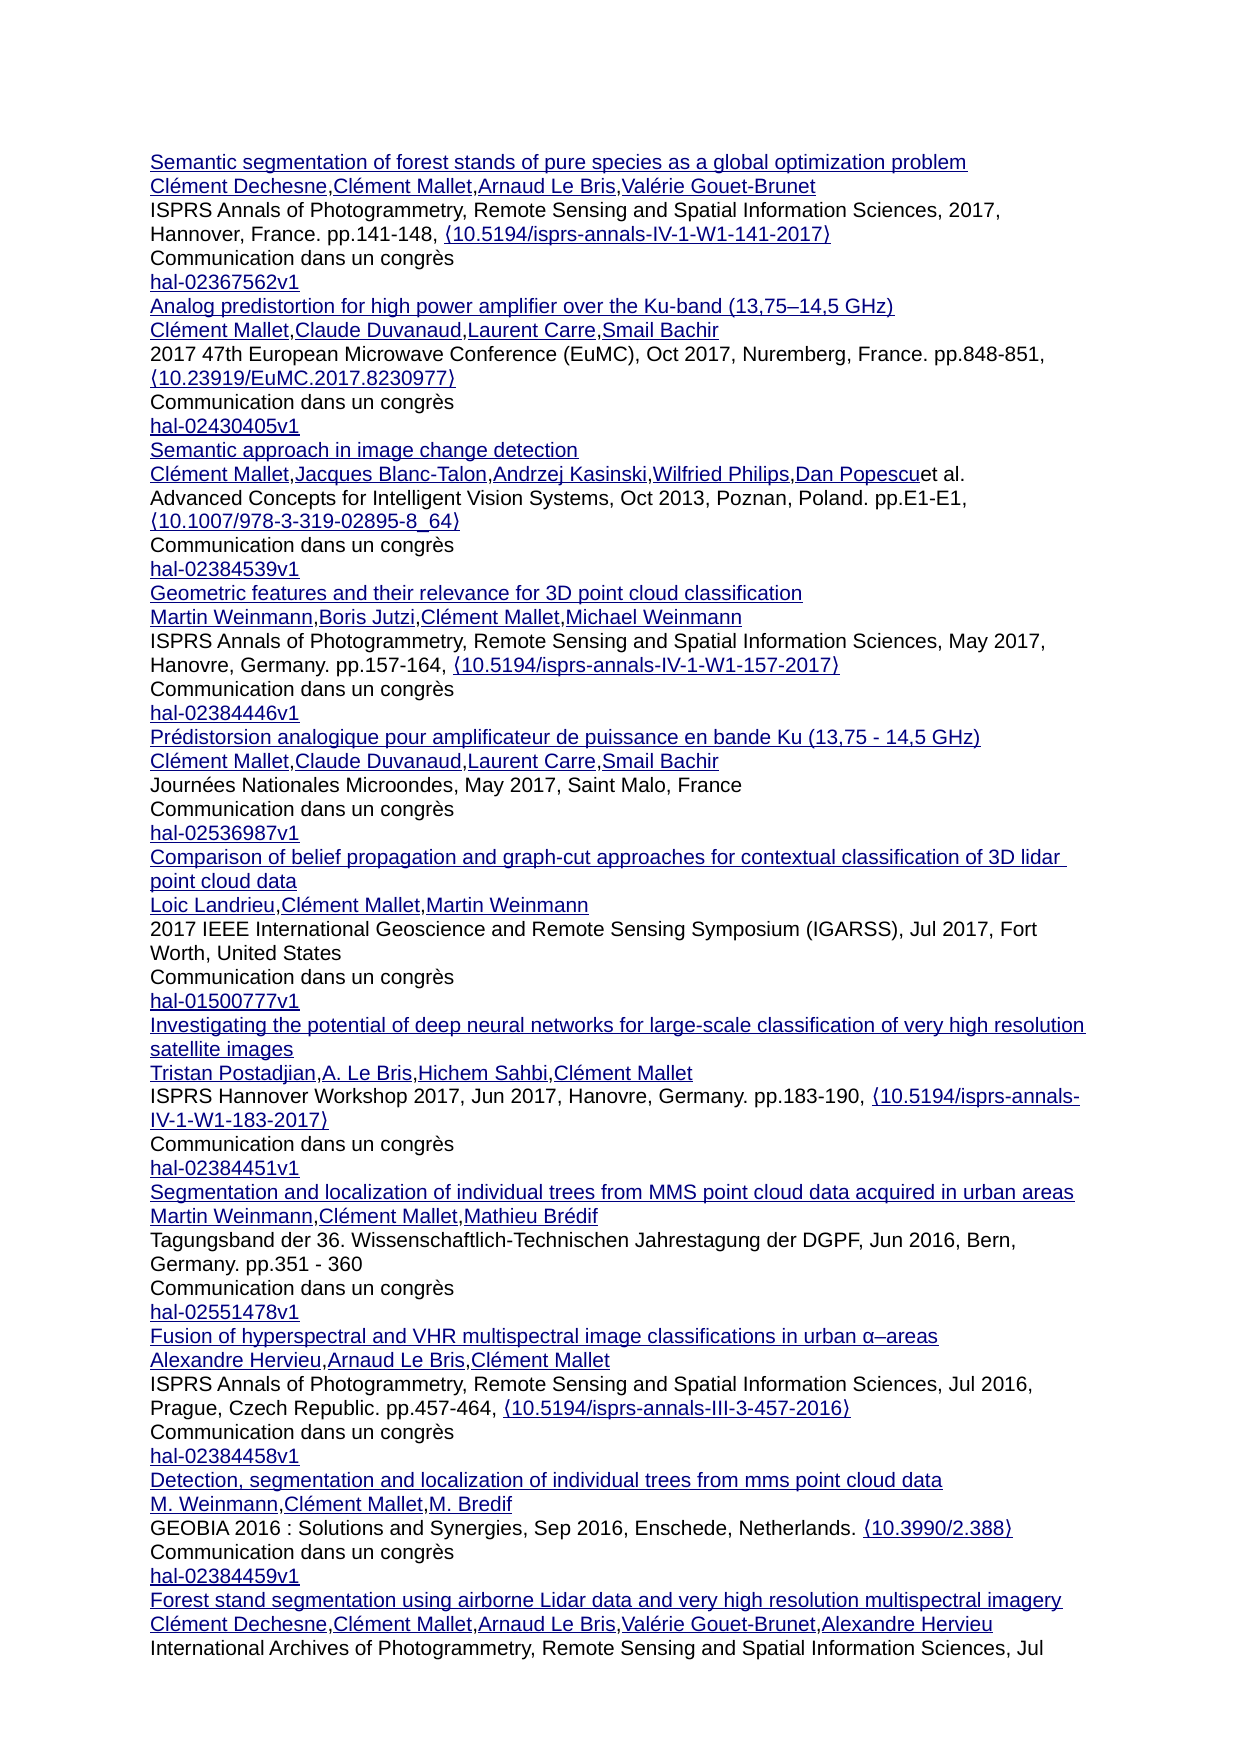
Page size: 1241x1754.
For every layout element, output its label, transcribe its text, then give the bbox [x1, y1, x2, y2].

table_cell Forest stand segmentation using airborne Lidar data and very high resolution multispectral imagery Clément Dechesne,Clément Mallet,Arnaud Le Bris,Valérie Gouet-Brunet,Alexandre Hervieu International Archives of Photogrammetry, Remote Sensing and Spatial Information Sciences, Jul [150, 1588, 1090, 1659]
table_cell Geometric features and their relevance for 3D point cloud classification Martin Weinmann,Boris Jutzi,Clément Mallet,Michael Weinmann ISPRS Annals of Photogrammetry, Remote Sensing and Spatial Information Sciences, May 2017, Hanovre, Germany. pp.157-164, ⟨10.5194/isprs-annals-IV-1-W1-157-2017⟩ Communication dans un congrès hal-02384446v1 [150, 581, 1090, 725]
table_cell Semantic approach in image change detection Clément Mallet,Jacques Blanc-Talon,Andrzej Kasinski,Wilfried Philips,Dan Popescuet al. Advanced Concepts for Intelligent Vision Systems, Oct 2013, Poznan, Poland. pp.E1-E1, ⟨10.1007/978-3-319-02895-8_64⟩ Communication dans un congrès hal-02384539v1 [150, 438, 1090, 581]
table_cell Investigating the potential of deep neural networks for large-scale classification of very high resolution satellite images Tristan Postadjian,A. Le Bris,Hichem Sahbi,Clément Mallet ISPRS Hannover Workshop 2017, Jun 2017, Hanovre, Germany. pp.183-190, ⟨10.5194/isprs-annals-IV-1-W1-183-2017⟩ Communication dans un congrès hal-02384451v1 [150, 1013, 1090, 1180]
table_cell Fusion of hyperspectral and VHR multispectral image classifications in urban α–areas Alexandre Hervieu,Arnaud Le Bris,Clément Mallet ISPRS Annals of Photogrammetry, Remote Sensing and Spatial Information Sciences, Jul 2016, Prague, Czech Republic. pp.457-464, ⟨10.5194/isprs-annals-III-3-457-2016⟩ Communication dans un congrès hal-02384458v1 [150, 1324, 1090, 1468]
table_cell Analog predistortion for high power amplifier over the Ku-band (13,75–14,5 GHz) Clément Mallet,Claude Duvanaud,Laurent Carre,Smail Bachir 2017 47th European Microwave Conference (EuMC), Oct 2017, Nuremberg, France. pp.848-851, ⟨10.23919/EuMC.2017.8230977⟩ Communication dans un congrès hal-02430405v1 [150, 294, 1090, 437]
table_cell Prédistorsion analogique pour amplificateur de puissance en bande Ku (13,75 - 14,5 GHz) Clément Mallet,Claude Duvanaud,Laurent Carre,Smail Bachir Journées Nationales Microondes, May 2017, Saint Malo, France Communication dans un congrès hal-02536987v1 [150, 725, 1090, 845]
table_cell Detection, segmentation and localization of individual trees from mms point cloud data M. Weinmann,Clément Mallet,M. Bredif GEOBIA 2016 : Solutions and Synergies, Sep 2016, Enschede, Netherlands. ⟨10.3990/2.388⟩ Communication dans un congrès hal-02384459v1 [150, 1468, 1090, 1587]
table_cell Comparison of belief propagation and graph-cut approaches for contextual classification of 3D lidar point cloud data Loic Landrieu,Clément Mallet,Martin Weinmann 2017 IEEE International Geoscience and Remote Sensing Symposium (IGARSS), Jul 2017, Fort Worth, United States Communication dans un congrès hal-01500777v1 [150, 845, 1090, 1012]
table_cell Segmentation and localization of individual trees from MMS point cloud data acquired in urban areas Martin Weinmann,Clément Mallet,Mathieu Brédif Tagungsband der 36. Wissenschaftlich-Technischen Jahrestagung der DGPF, Jun 2016, Bern, Germany. pp.351 - 360 Communication dans un congrès hal-02551478v1 [150, 1180, 1090, 1324]
table_cell Semantic segmentation of forest stands of pure species as a global optimization problem Clément Dechesne,Clément Mallet,Arnaud Le Bris,Valérie Gouet-Brunet ISPRS Annals of Photogrammetry, Remote Sensing and Spatial Information Sciences, 2017, Hannover, France. pp.141-148, ⟨10.5194/isprs-annals-IV-1-W1-141-2017⟩ Communication dans un congrès hal-02367562v1 [150, 150, 1090, 294]
